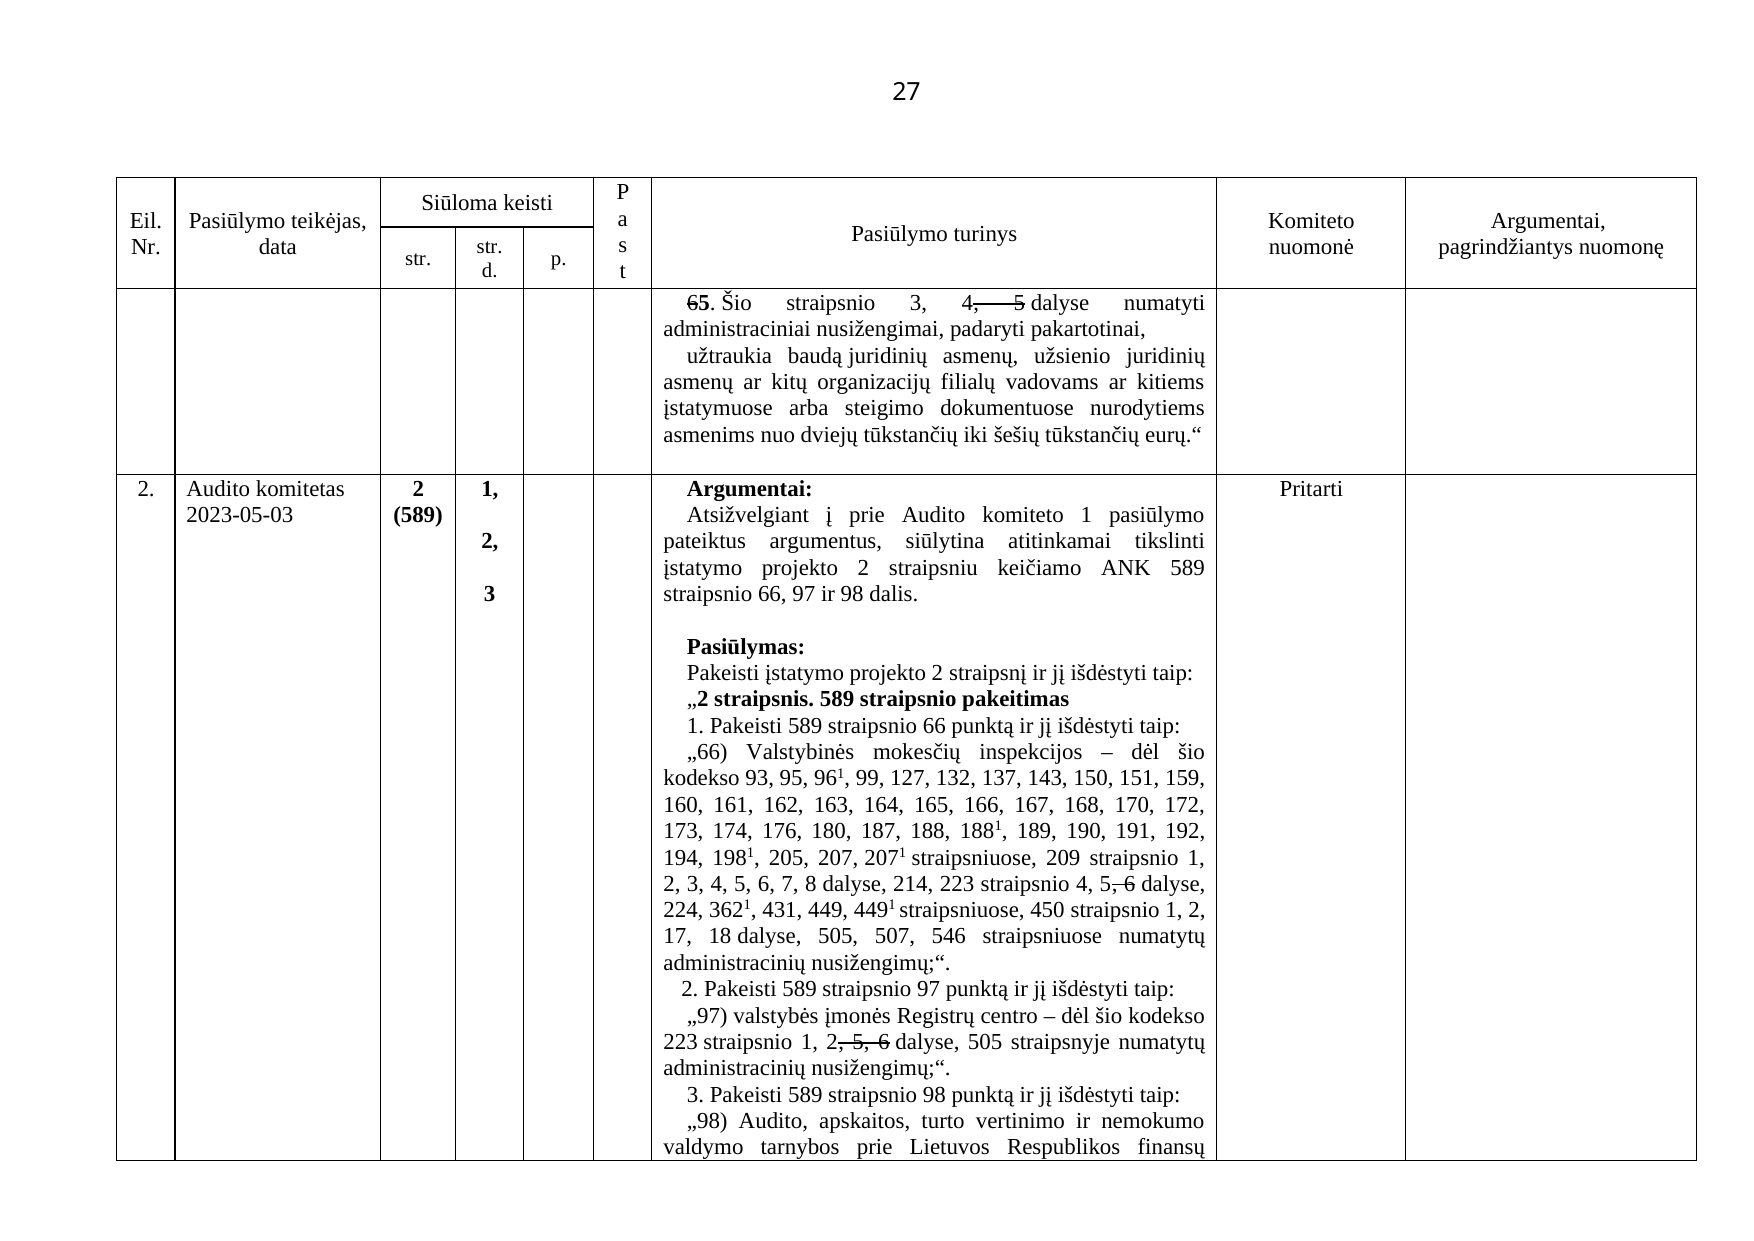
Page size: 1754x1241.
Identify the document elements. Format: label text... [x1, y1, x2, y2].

table_cell Audito komitetas 2023-05-03 [176, 475, 380, 1160]
table_cell [594, 475, 651, 1160]
table_cell Argumentai: Atsižvelgiant į prie Audito komiteto 1 pasiūlymo pateiktus argumentus, siūlytina atitinkamai tikslinti įstatymo projekto 2 straipsniu keičiamo ANK 589 straipsnio 66, 97 ir 98 dalis. Pasiūlymas: Pakeisti įstatymo projekto 2 straipsnį ir jį išdėstyti taip: „2 straipsnis. 589 straipsnio pakeitimas 1. Pakeisti 589 straipsnio 66 punktą ir jį išdėstyti taip: „66) Valstybinės mokesčių inspekcijos – dėl šio kodekso 93, 95, 961, 99, 127, 132, 137, 143, 150, 151, 159, 160, 161, 162, 163, 164, 165, 166, 167, 168, 170, 172, 173, 174, 176, 180, 187, 188, 1881, 189, 190, 191, 192, 194, 1981, 205, 207, 2071 straipsniuose, 209 straipsnio 1, 2, 3, 4, 5, 6, 7, 8 dalyse, 214, 223 straipsnio 4, 5, 6 dalyse, 224, 3621, 431, 449, 4491 straipsniuose, 450 straipsnio 1, 2, 17, 18 dalyse, 505, 507, 546 straipsniuose numatytų administracinių nusižengimų;“. 2. Pakeisti 589 straipsnio 97 punktą ir jį išdėstyti taip: „97) valstybės įmonės Registrų centro – dėl šio kodekso 223 straipsnio 1, 2, 5, 6 dalyse, 505 straipsnyje numatytų administracinių nusižengimų;“. 3. Pakeisti 589 straipsnio 98 punktą ir jį išdėstyti taip: „98) Audito, apskaitos, turto vertinimo ir nemokumo valdymo tarnybos prie Lietuvos Respublikos finansų [652, 475, 1216, 1160]
table_cell 65. Šio straipsnio 3, 4, 5 dalyse numatyti administraciniai nusižengimai, padaryti pakartotinai, užtraukia baudą juridinių asmenų, užsienio juridinių asmenų ar kitų organizacijų filialų vadovams ar kitiems įstatymuose arba steigimo dokumentuose nurodytiems asmenims nuo dviejų tūkstančių iki šešių tūkstančių eurų.“ [652, 289, 1216, 473]
table_header Pastabos [594, 178, 651, 288]
table_cell [381, 289, 455, 473]
table_cell [594, 289, 651, 473]
table_cell [524, 289, 593, 473]
table_cell [1406, 289, 1696, 473]
table_header Argumentai, pagrindžiantys nuomonę [1406, 178, 1696, 288]
table_cell Pritarti [1217, 475, 1405, 1160]
table_cell [524, 475, 593, 1160]
table_cell 2 (589) [381, 475, 455, 1160]
table_header Pasiūlymo teikėjas, data [176, 178, 380, 288]
table_cell [176, 289, 380, 473]
table_header Komiteto nuomonė [1217, 178, 1405, 288]
table_cell 2. [117, 475, 174, 1160]
table_cell [456, 289, 523, 473]
table_header Pasiūlymo turinys [652, 178, 1216, 288]
table_header Siūloma keisti [381, 178, 593, 226]
table_cell [117, 289, 174, 473]
table_cell str. d. [456, 228, 523, 288]
table_cell [1406, 475, 1696, 1160]
table_cell p. [524, 228, 593, 288]
table_cell str. [381, 228, 455, 288]
table_header Eil. Nr. [117, 178, 174, 288]
table_cell [1217, 289, 1405, 473]
table_cell 1, 2, 3 [456, 475, 523, 1160]
